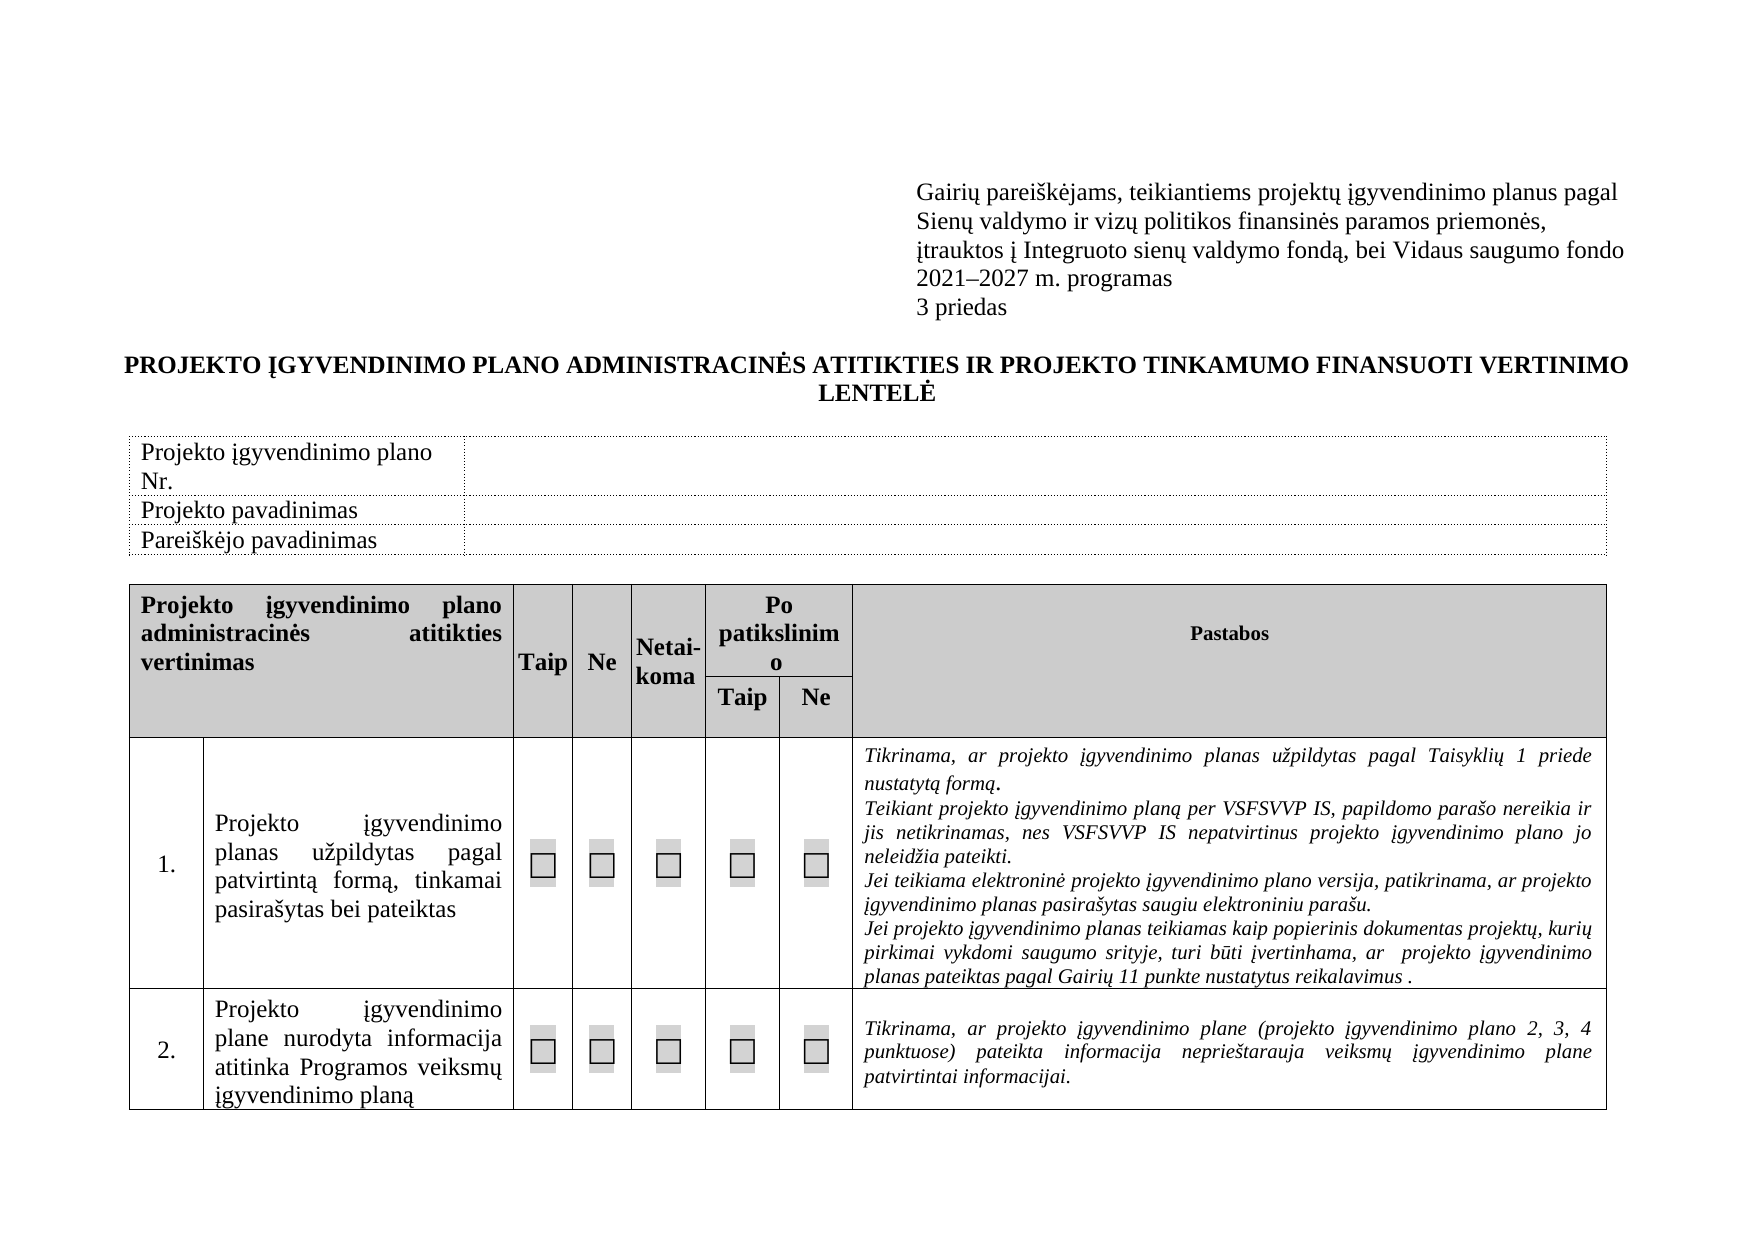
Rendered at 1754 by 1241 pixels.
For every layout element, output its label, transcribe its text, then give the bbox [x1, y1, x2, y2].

table_cell Taip [706, 677, 779, 737]
text įtrauktos į Integruoto sienų valdymo fondą, bei Vidaus saugumo fondo [916, 235, 1636, 263]
text PROJEKTO ĮGYVENDINIMO PLANO ADMINISTRACINĖS ATITIKTIES IR PROJEKTO TINKAMUMO FINANSUOTI VERTINIMO LENTELĖ [118, 350, 1636, 407]
table_cell Projekto įgyvendinimo plane nurodyta informacija atitinka Programos veiksmų įgyvendinimo planą [204, 989, 513, 1109]
table_header [465, 436, 1606, 494]
table_cell □ [514, 738, 572, 988]
table_cell Ne [780, 677, 852, 737]
table_cell Projekto įgyvendinimo planas užpildytas pagal patvirtintą formą, tinkamai pasirašytas bei pateiktas [204, 738, 513, 988]
table_cell [130, 676, 513, 737]
table_cell □ [780, 738, 852, 988]
table_cell 2. [130, 989, 203, 1109]
table_cell 1. [130, 738, 203, 988]
text Sienų valdymo ir vizų politikos finansinės paramos priemonės, [916, 206, 1636, 235]
table_header Taip [514, 585, 572, 676]
text 3 priedas [916, 292, 1636, 321]
table_header Projekto įgyvendinimo plano Nr. [129, 436, 464, 494]
table_cell □ [514, 989, 572, 1109]
table_cell □ [780, 989, 852, 1109]
table_cell [514, 676, 572, 737]
text Gairių pareiškėjams, teikiantiems projektų įgyvendinimo planus pagal [916, 177, 1636, 206]
table_header Netai-koma [632, 585, 705, 737]
table_cell [465, 495, 1606, 524]
table_cell Tikrinama, ar projekto įgyvendinimo plane (projekto įgyvendinimo plano 2, 3, 4 punktuose) pateikta informacija neprieštarauja veiksmų įgyvendinimo plane patvirtintai informacijai. [853, 989, 1606, 1109]
table_cell [465, 524, 1606, 554]
table_cell Pareiškėjo pavadinimas [129, 524, 464, 554]
table_cell □ [573, 738, 631, 988]
table_header Pastabos [853, 585, 1606, 676]
table_header Po patikslinimo [706, 585, 852, 676]
table_cell □ [632, 989, 705, 1109]
table_cell Tikrinama, ar projekto įgyvendinimo planas užpildytas pagal Taisyklių 1 priede nustatytą formą. Teikiant projekto įgyvendinimo planą per VSFSVVP IS, papildomo parašo nereikia ir jis netikrinamas, nes VSFSVVP IS nepatvirtinus projekto įgyvendinimo plano jo neleidžia pateikti. Jei teikiama elektroninė projekto įgyvendinimo plano versija, patikrinama, ar projekto įgyvendinimo planas pasirašytas saugiu elektroniniu parašu. Jei projekto įgyvendinimo planas teikiamas kaip popierinis dokumentas projektų, kurių pirkimai vykdomi saugumo srityje, turi būti įvertinhama, ar projekto įgyvendinimo planas pateiktas pagal Gairių 11 punkte nustatytus reikalavimus . [853, 738, 1606, 988]
table_header Projekto įgyvendinimo plano administracinės atitikties vertinimas [130, 585, 513, 676]
table_cell □ [573, 989, 631, 1109]
table_cell □ [706, 989, 779, 1109]
table_cell [853, 676, 1606, 737]
table_cell □ [632, 738, 705, 988]
table_cell Projekto pavadinimas [129, 495, 464, 524]
text 2021–2027 m. programas [916, 263, 1636, 292]
table_header Ne [573, 585, 631, 737]
table_cell □ [706, 738, 779, 988]
